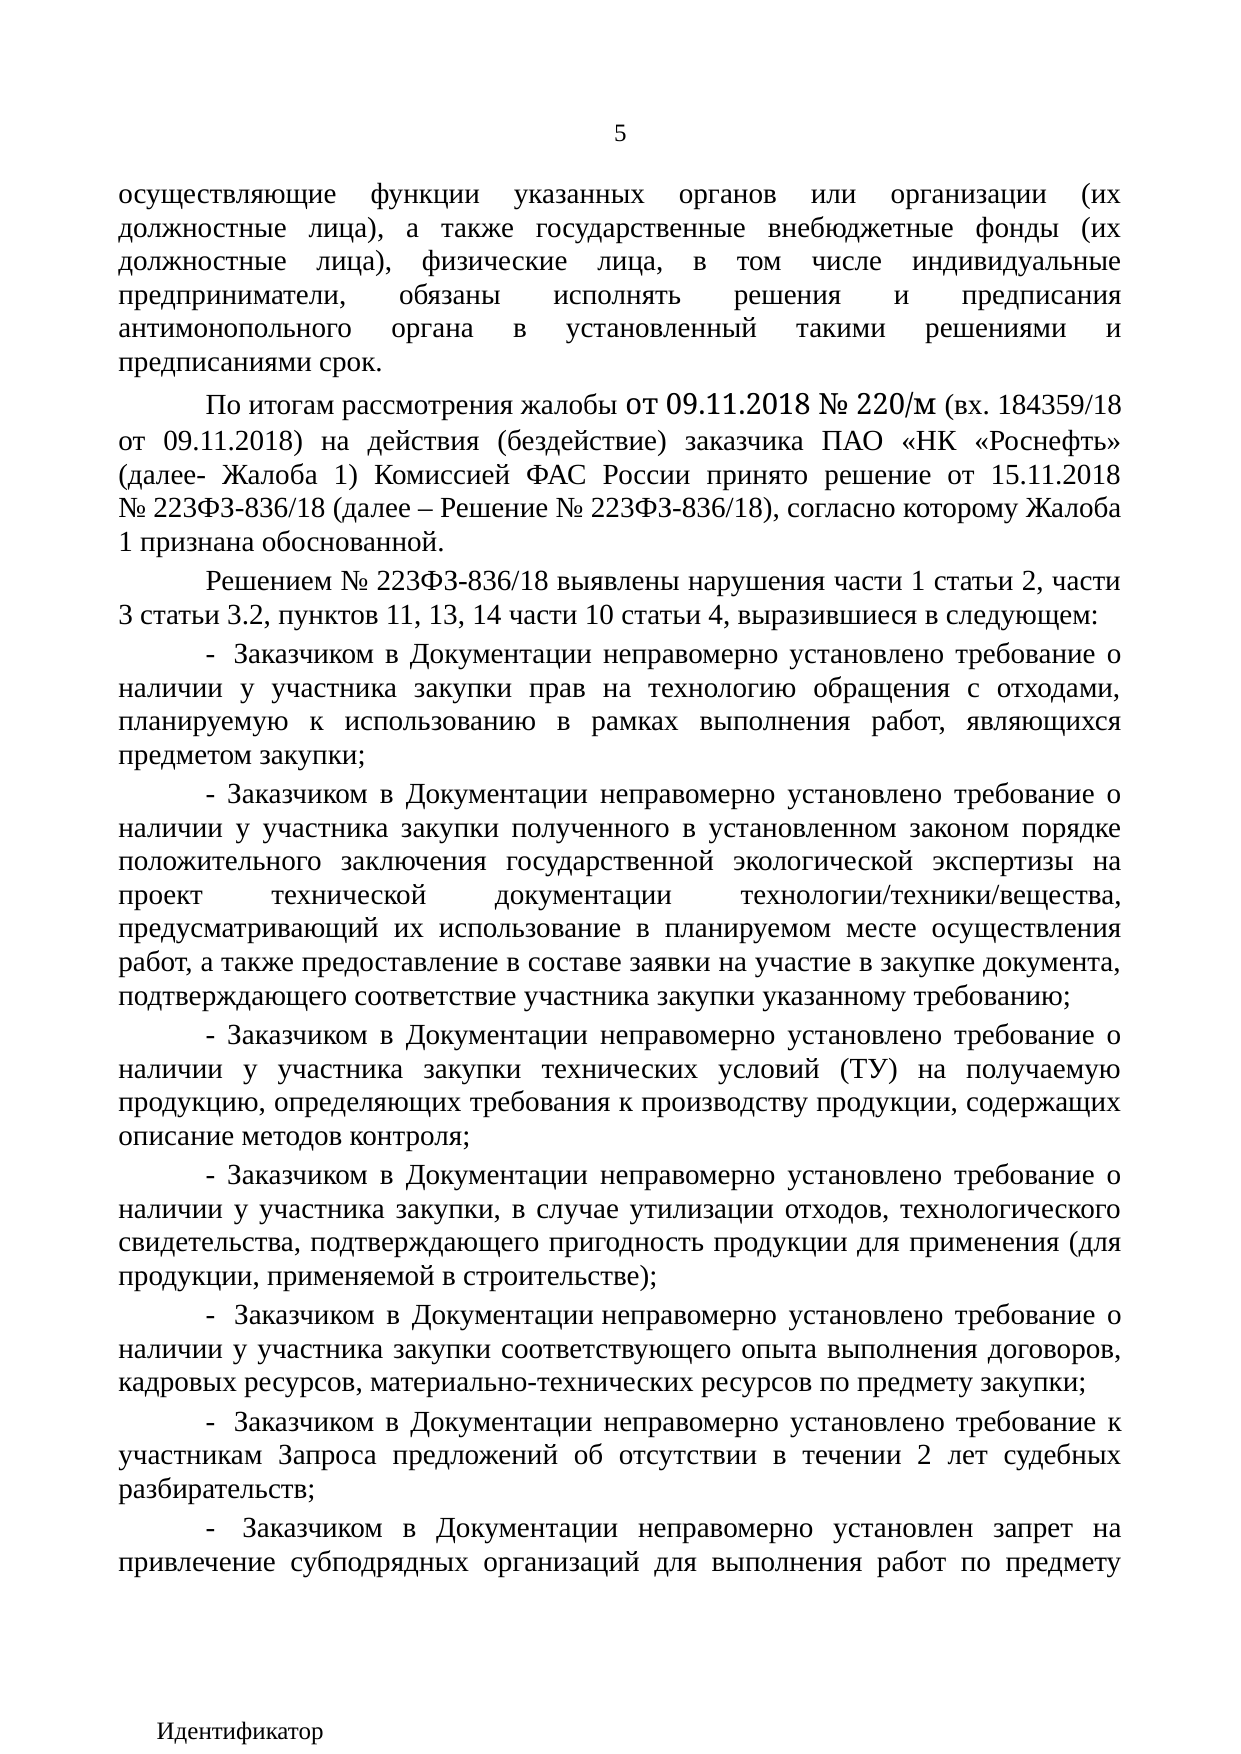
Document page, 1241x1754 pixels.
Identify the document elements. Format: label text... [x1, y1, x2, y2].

text - Заказчиком в Документации неправомерно установлено требование о наличии у участника закупки, в случае утилизации отходов, технологического свидетельства, подтверждающего пригодность продукции для применения (для продукции, применяемой в строительстве); [118, 1157, 1122, 1291]
text - Заказчиком в Документации неправомерно установлен запрет на привлечение субподрядных организаций для выполнения работ по предмету [118, 1511, 1122, 1578]
text - Заказчиком в Документации неправомерно установлено требование о наличии у участника закупки прав на технологию обращения с отходами, планируемую к использованию в рамках выполнения работ, являющихся предметом закупки; [118, 636, 1122, 771]
text - Заказчиком в Документации неправомерно установлено требование о наличии у участника закупки технических условий (ТУ) на получаемую продукцию, определяющих требования к производству продукции, содержащих описание методов контроля; [118, 1017, 1122, 1151]
text осуществляющие функции указанных органов или организации (их должностные лица), а также государственные внебюджетные фонды (их должностные лица), физические лица, в том числе индивидуальные предприниматели, обязаны исполнять решения и предписания антимонопольного органа в установленный такими решениями и предписаниями срок. [118, 176, 1122, 378]
text - Заказчиком в Документации неправомерно установлено требование о наличии у участника закупки полученного в установленном законом порядке положительного заключения государственной экологической экспертизы на проект технической документации технологии/техники/вещества, предусматривающий их использование в планируемом месте осуществления работ, а также предоставление в составе заявки на участие в закупке документа, подтверждающего соответствие участника закупки указанному требованию; [118, 776, 1122, 1011]
text - Заказчиком в Документации неправомерно установлено требование к участникам Запроса предложений об отсутствии в течении 2 лет судебных разбирательств; [118, 1404, 1122, 1504]
text - Заказчиком в Документации неправомерно установлено требование о наличии у участника закупки соответствующего опыта выполнения договоров, кадровых ресурсов, материально-технических ресурсов по предмету закупки; [118, 1297, 1122, 1398]
text По итогам рассмотрения жалобы от 09.11.2018 № 220/м (вх. 184359/18 от 09.11.2018) на действия (бездействие) заказчика ПАО «НК «Роснефть» (далее- Жалоба 1) Комиссией ФАС России принято решение от 15.11.2018 № 223ФЗ-836/18 (далее – Решение № 223ФЗ-836/18), согласно которому Жалоба 1 признана обоснованной. [118, 383, 1122, 557]
text Решением № 223ФЗ-836/18 выявлены нарушения части 1 статьи 2, части 3 статьи 3.2, пунктов 11, 13, 14 части 10 статьи 4, выразившиеся в следующем: [118, 563, 1122, 630]
